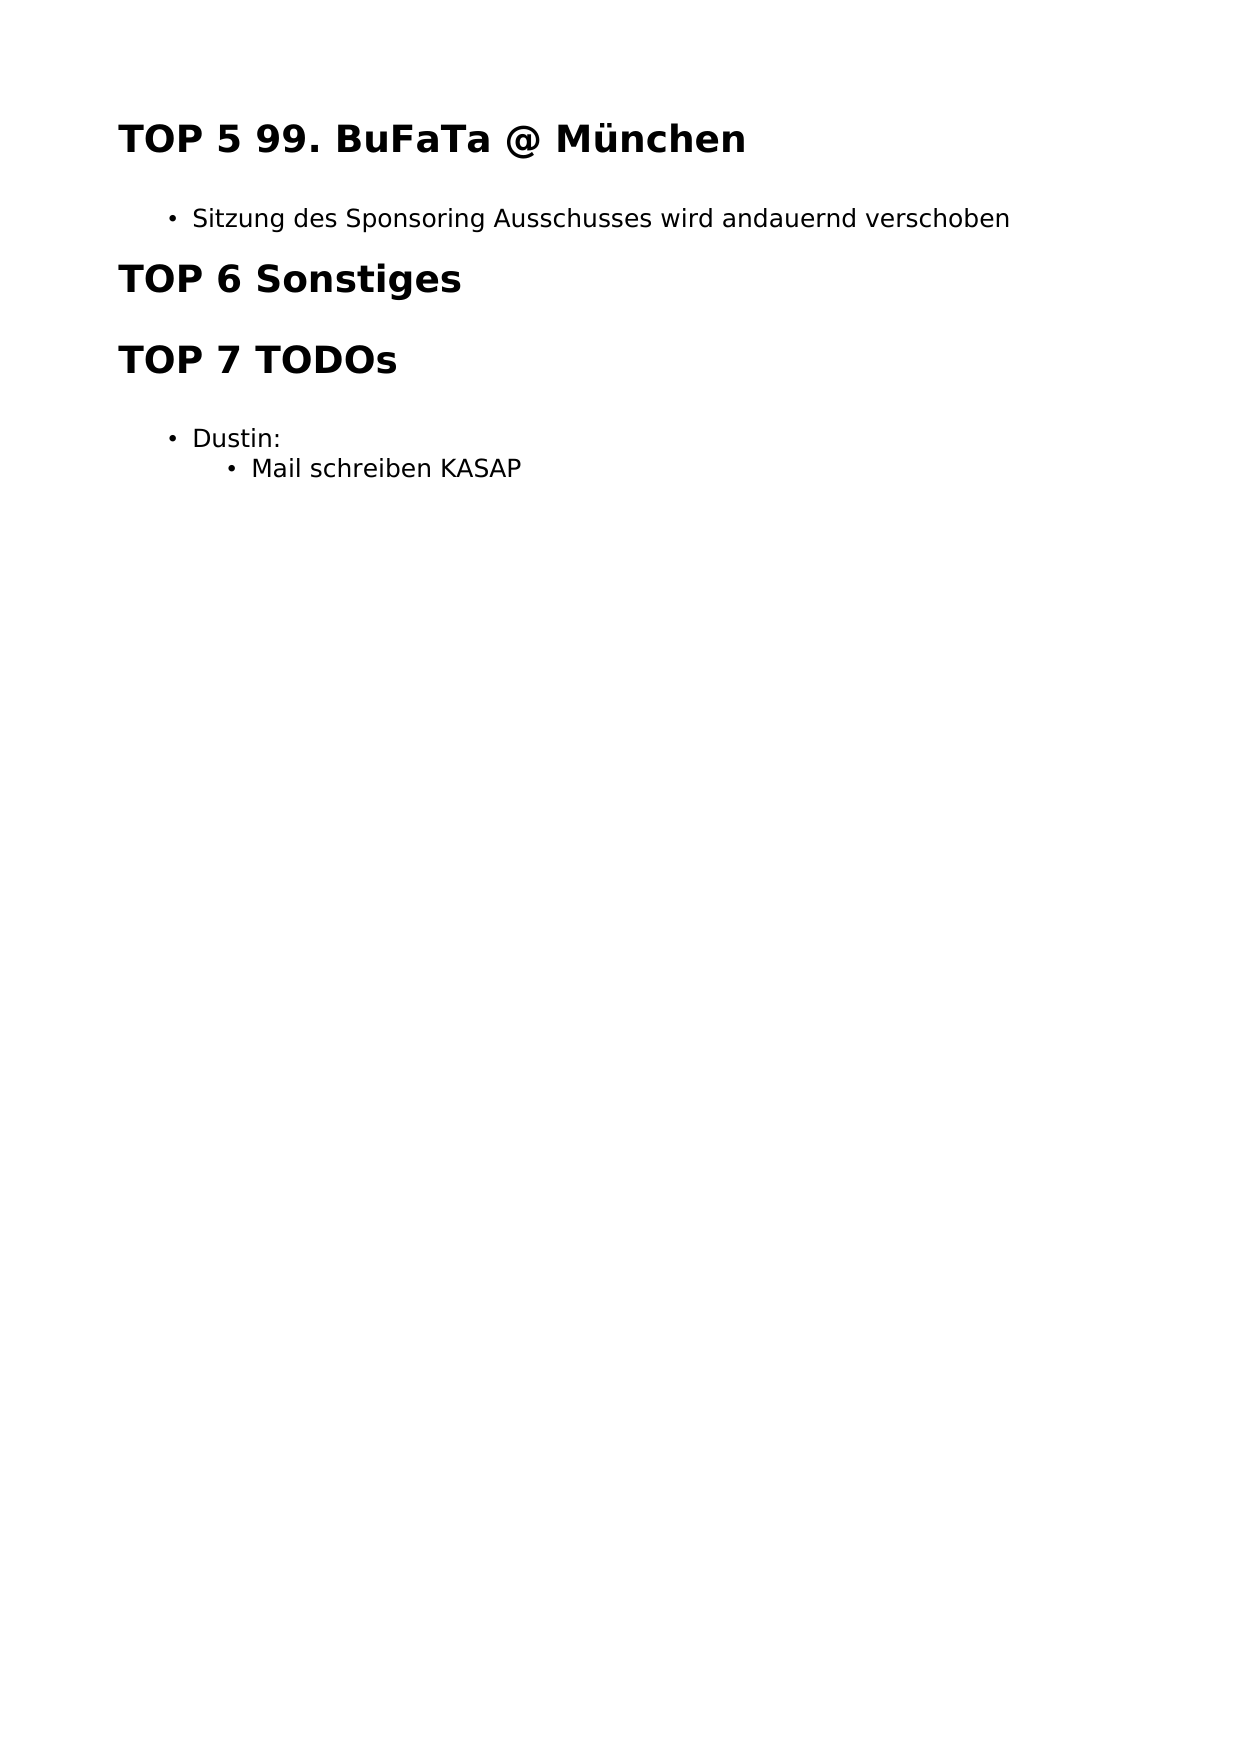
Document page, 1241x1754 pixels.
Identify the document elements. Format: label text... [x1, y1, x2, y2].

list Sitzung des Sponsoring Ausschusses wird andauernd verschoben [177, 204, 1122, 233]
subtitle TOP 6 Sonstiges [118, 258, 1122, 302]
list Mail schreiben KASAP [236, 454, 1122, 483]
subtitle TOP 7 TODOs [118, 339, 1122, 383]
subtitle TOP 5 99. BuFaTa @ München [118, 118, 1122, 162]
list Dustin: [177, 425, 1122, 454]
